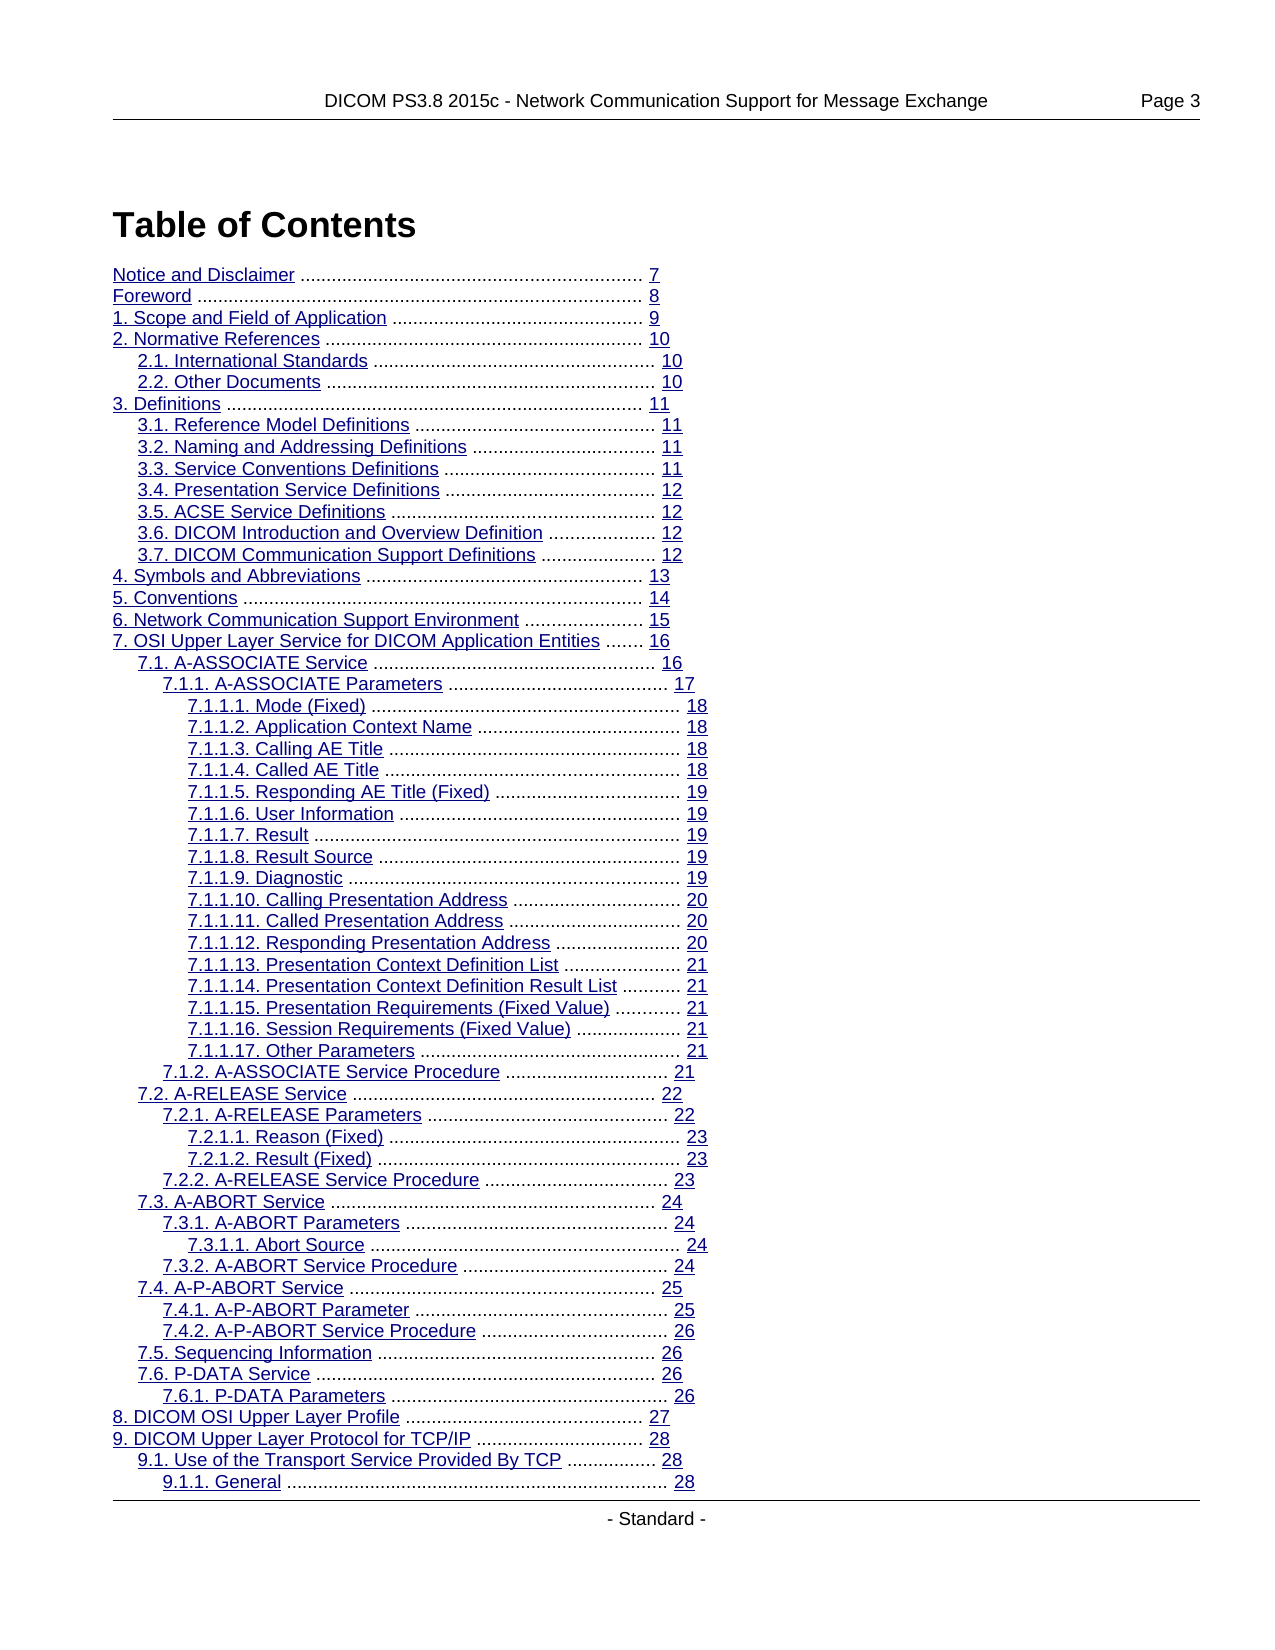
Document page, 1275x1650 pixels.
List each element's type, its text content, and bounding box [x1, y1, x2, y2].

text 7.1.1.6. User Information 0 [187, 802, 1175, 824]
text 7.4.2. A-P-ABORT Service Procedure 0 [162, 1320, 1175, 1341]
text 7.2.1.2. Result (Fixed) 0 [187, 1147, 1175, 1169]
text Table of Contents [112, 204, 1200, 245]
text 2.1. International Standards 0 [137, 349, 1175, 371]
text 3.5. ACSE Service Definitions 0 [137, 501, 1175, 522]
text 7.1.1.8. Result Source 0 [187, 846, 1175, 867]
text 7.1.1.14. Presentation Context Definition Result List 0 [187, 975, 1175, 996]
text 7.5. Sequencing Information 0 [137, 1341, 1175, 1363]
text 7.1.1.3. Calling AE Title 0 [187, 738, 1175, 759]
text 7.2.1.1. Reason (Fixed) 0 [187, 1126, 1175, 1147]
text 7.2.2. A-RELEASE Service Procedure 0 [162, 1169, 1175, 1191]
text 7.3. A-ABORT Service 0 [137, 1191, 1175, 1212]
text 3.7. DICOM Communication Support Definitions 0 [137, 544, 1175, 565]
text 6. Network Communication Support Environment 0 [112, 608, 1175, 630]
text 3.4. Presentation Service Definitions 0 [137, 479, 1175, 501]
text 7.2. A-RELEASE Service 0 [137, 1083, 1175, 1104]
text 7.1.1.17. Other Parameters 0 [187, 1039, 1175, 1061]
text 7.1.2. A-ASSOCIATE Service Procedure 0 [162, 1061, 1175, 1083]
text 7.1.1.7. Result 0 [187, 824, 1175, 846]
text 9. DICOM Upper Layer Protocol for TCP/IP 0 [112, 1428, 1175, 1449]
text 2. Normative References 0 [112, 328, 1175, 349]
text Foreword 0 [112, 285, 1175, 306]
text 7.1. A-ASSOCIATE Service 0 [137, 651, 1175, 673]
text 3.6. DICOM Introduction and Overview Definition 0 [137, 522, 1175, 544]
text 9.1. Use of the Transport Service Provided By TCP 0 [137, 1449, 1175, 1471]
text 7.6. P-DATA Service 0 [137, 1363, 1175, 1384]
text 7.1.1.9. Diagnostic 0 [187, 867, 1175, 889]
text 7.1.1.4. Called AE Title 0 [187, 759, 1175, 781]
text 7.2.1. A-RELEASE Parameters 0 [162, 1104, 1175, 1126]
text 2.2. Other Documents 0 [137, 371, 1175, 393]
text 3. Definitions 0 [112, 393, 1175, 414]
text 7.3.1.1. Abort Source 0 [187, 1234, 1175, 1255]
text 7.1.1.15. Presentation Requirements (Fixed Value) 0 [187, 996, 1175, 1018]
text 5. Conventions 0 [112, 587, 1175, 608]
text 7. OSI Upper Layer Service for DICOM Application Entities 0 [112, 630, 1175, 651]
text 7.1.1.1. Mode (Fixed) 0 [187, 694, 1175, 716]
text 9.1.1. General 0 [162, 1471, 1175, 1492]
text 7.3.2. A-ABORT Service Procedure 0 [162, 1255, 1175, 1277]
text 7.1.1.11. Called Presentation Address 0 [187, 910, 1175, 932]
text 7.1.1.5. Responding AE Title (Fixed) 0 [187, 781, 1175, 802]
text 7.4. A-P-ABORT Service 0 [137, 1277, 1175, 1298]
text 8. DICOM OSI Upper Layer Profile 0 [112, 1406, 1175, 1428]
text 4. Symbols and Abbreviations 0 [112, 565, 1175, 587]
text 7.1.1.13. Presentation Context Definition List 0 [187, 953, 1175, 975]
text 7.4.1. A-P-ABORT Parameter 0 [162, 1298, 1175, 1320]
text 3.3. Service Conventions Definitions 0 [137, 457, 1175, 479]
text 7.1.1.10. Calling Presentation Address 0 [187, 889, 1175, 910]
text 3.2. Naming and Addressing Definitions 0 [137, 436, 1175, 457]
text 1. Scope and Field of Application 0 [112, 306, 1175, 328]
text 3.1. Reference Model Definitions 0 [137, 414, 1175, 436]
text 7.1.1.16. Session Requirements (Fixed Value) 0 [187, 1018, 1175, 1039]
text 7.1.1.12. Responding Presentation Address 0 [187, 932, 1175, 953]
text 7.3.1. A-ABORT Parameters 0 [162, 1212, 1175, 1234]
text 7.6.1. P-DATA Parameters 0 [162, 1384, 1175, 1406]
text 7.1.1. A-ASSOCIATE Parameters 0 [162, 673, 1175, 694]
text 7.1.1.2. Application Context Name 0 [187, 716, 1175, 738]
text Notice and Disclaimer 0 [112, 263, 1175, 285]
